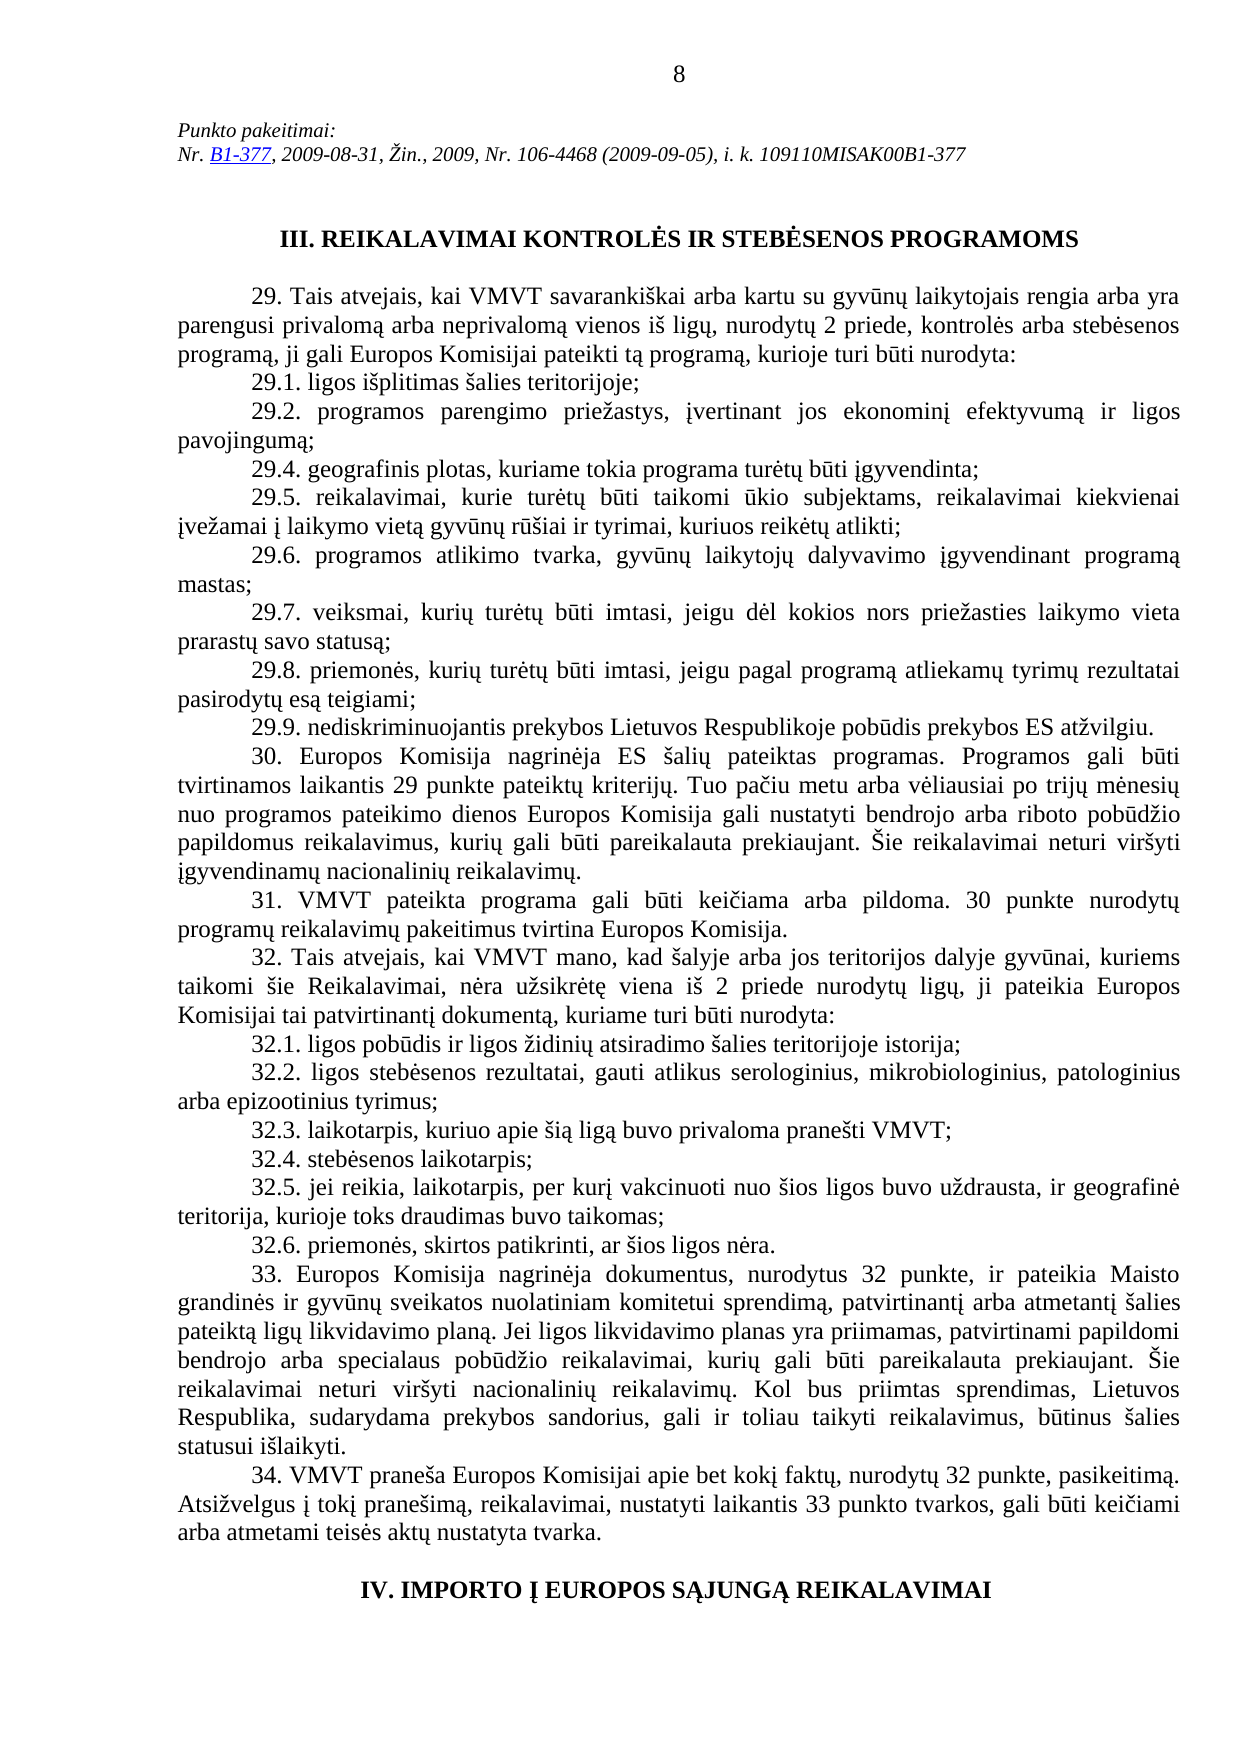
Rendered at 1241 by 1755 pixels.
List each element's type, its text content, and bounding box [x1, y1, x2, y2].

text 29.4. geografinis plotas, kuriame tokia programa turėtų būti įgyvendinta; [177, 454, 1181, 482]
text 33. Europos Komisija nagrinėja dokumentus, nurodytus 32 punkte, ir pateikia Maisto grandinės ir gyvūnų sveikatos nuolatiniam komitetui sprendimą, patvirtinantį arba atmetantį šalies pateiktą ligų likvidavimo planą. Jei ligos likvidavimo planas yra priimamas, patvirtinami papildomi bendrojo arba specialaus pobūdžio reikalavimai, kurių gali būti pareikalauta prekiaujant. Šie reikalavimai neturi viršyti nacionalinių reikalavimų. Kol bus priimtas sprendimas, Lietuvos Respublika, sudarydama prekybos sandorius, gali ir toliau taikyti reikalavimus, būtinus šalies statusui išlaikyti. [177, 1259, 1181, 1460]
text 32.5. jei reikia, laikotarpis, per kurį vakcinuoti nuo šios ligos buvo uždrausta, ir geografinė teritorija, kurioje toks draudimas buvo taikomas; [177, 1172, 1181, 1230]
text 29. Tais atvejais, kai VMVT savarankiškai arba kartu su gyvūnų laikytojais rengia arba yra parengusi privalomą arba neprivalomą vienos iš ligų, nurodytų 2 priede, kontrolės arba stebėsenos programą, ji gali Europos Komisijai pateikti tą programą, kurioje turi būti nurodyta: [177, 281, 1181, 367]
text Nr. B1-377, 2009-08-31, Žin., 2009, Nr. 106-4468 (2009-09-05), i. k. 109110MISAK00B1-377 [177, 142, 1181, 166]
text 32.6. priemonės, skirtos patikrinti, ar šios ligos nėra. [177, 1230, 1181, 1259]
text 29.6. programos atlikimo tvarka, gyvūnų laikytojų dalyvavimo įgyvendinant programą mastas; [177, 540, 1181, 597]
text 30. Europos Komisija nagrinėja ES šalių pateiktas programas. Programos gali būti tvirtinamos laikantis 29 punkte pateiktų kriterijų. Tuo pačiu metu arba vėliausiai po trijų mėnesių nuo programos pateikimo dienos Europos Komisija gali nustatyti bendrojo arba riboto pobūdžio papildomus reikalavimus, kurių gali būti pareikalauta prekiaujant. Šie reikalavimai neturi viršyti įgyvendinamų nacionalinių reikalavimų. [177, 741, 1181, 885]
text 32. Tais atvejais, kai VMVT mano, kad šalyje arba jos teritorijos dalyje gyvūnai, kuriems taikomi šie Reikalavimai, nėra užsikrėtę viena iš 2 priede nurodytų ligų, ji pateikia Europos Komisijai tai patvirtinantį dokumentą, kuriame turi būti nurodyta: [177, 942, 1181, 1029]
text 29.9. nediskriminuojantis prekybos Lietuvos Respublikoje pobūdis prekybos ES atžvilgiu. [177, 712, 1181, 741]
text 32.3. laikotarpis, kuriuo apie šią ligą buvo privaloma pranešti VMVT; [177, 1115, 1181, 1144]
text III. REIKALAVIMAI KONTROLĖS IR STEBĖSENOS PROGRAMOMS [177, 224, 1181, 252]
text 29.2. programos parengimo priežastys, įvertinant jos ekonominį efektyvumą ir ligos pavojingumą; [177, 396, 1181, 454]
text IV. IMPORTO Į EUROPOS SĄJUNGĄ REIKALAVIMAI [177, 1575, 1181, 1604]
text Punkto pakeitimai: [177, 118, 1181, 142]
text 34. VMVT praneša Europos Komisijai apie bet kokį faktų, nurodytų 32 punkte, pasikeitimą. Atsižvelgus į tokį pranešimą, reikalavimai, nustatyti laikantis 33 punkto tvarkos, gali būti keičiami arba atmetami teisės aktų nustatyta tvarka. [177, 1460, 1181, 1546]
text 29.8. priemonės, kurių turėtų būti imtasi, jeigu pagal programą atliekamų tyrimų rezultatai pasirodytų esą teigiami; [177, 655, 1181, 712]
text 32.2. ligos stebėsenos rezultatai, gauti atlikus serologinius, mikrobiologinius, patologinius arba epizootinius tyrimus; [177, 1057, 1181, 1115]
text 32.1. ligos pobūdis ir ligos židinių atsiradimo šalies teritorijoje istorija; [177, 1029, 1181, 1057]
text 31. VMVT pateikta programa gali būti keičiama arba pildoma. 30 punkte nurodytų programų reikalavimų pakeitimus tvirtina Europos Komisija. [177, 885, 1181, 942]
text 29.5. reikalavimai, kurie turėtų būti taikomi ūkio subjektams, reikalavimai kiekvienai įvežamai į laikymo vietą gyvūnų rūšiai ir tyrimai, kuriuos reikėtų atlikti; [177, 482, 1181, 540]
text 32.4. stebėsenos laikotarpis; [177, 1144, 1181, 1172]
text 29.1. ligos išplitimas šalies teritorijoje; [177, 367, 1181, 396]
text 29.7. veiksmai, kurių turėtų būti imtasi, jeigu dėl kokios nors priežasties laikymo vieta prarastų savo statusą; [177, 597, 1181, 655]
